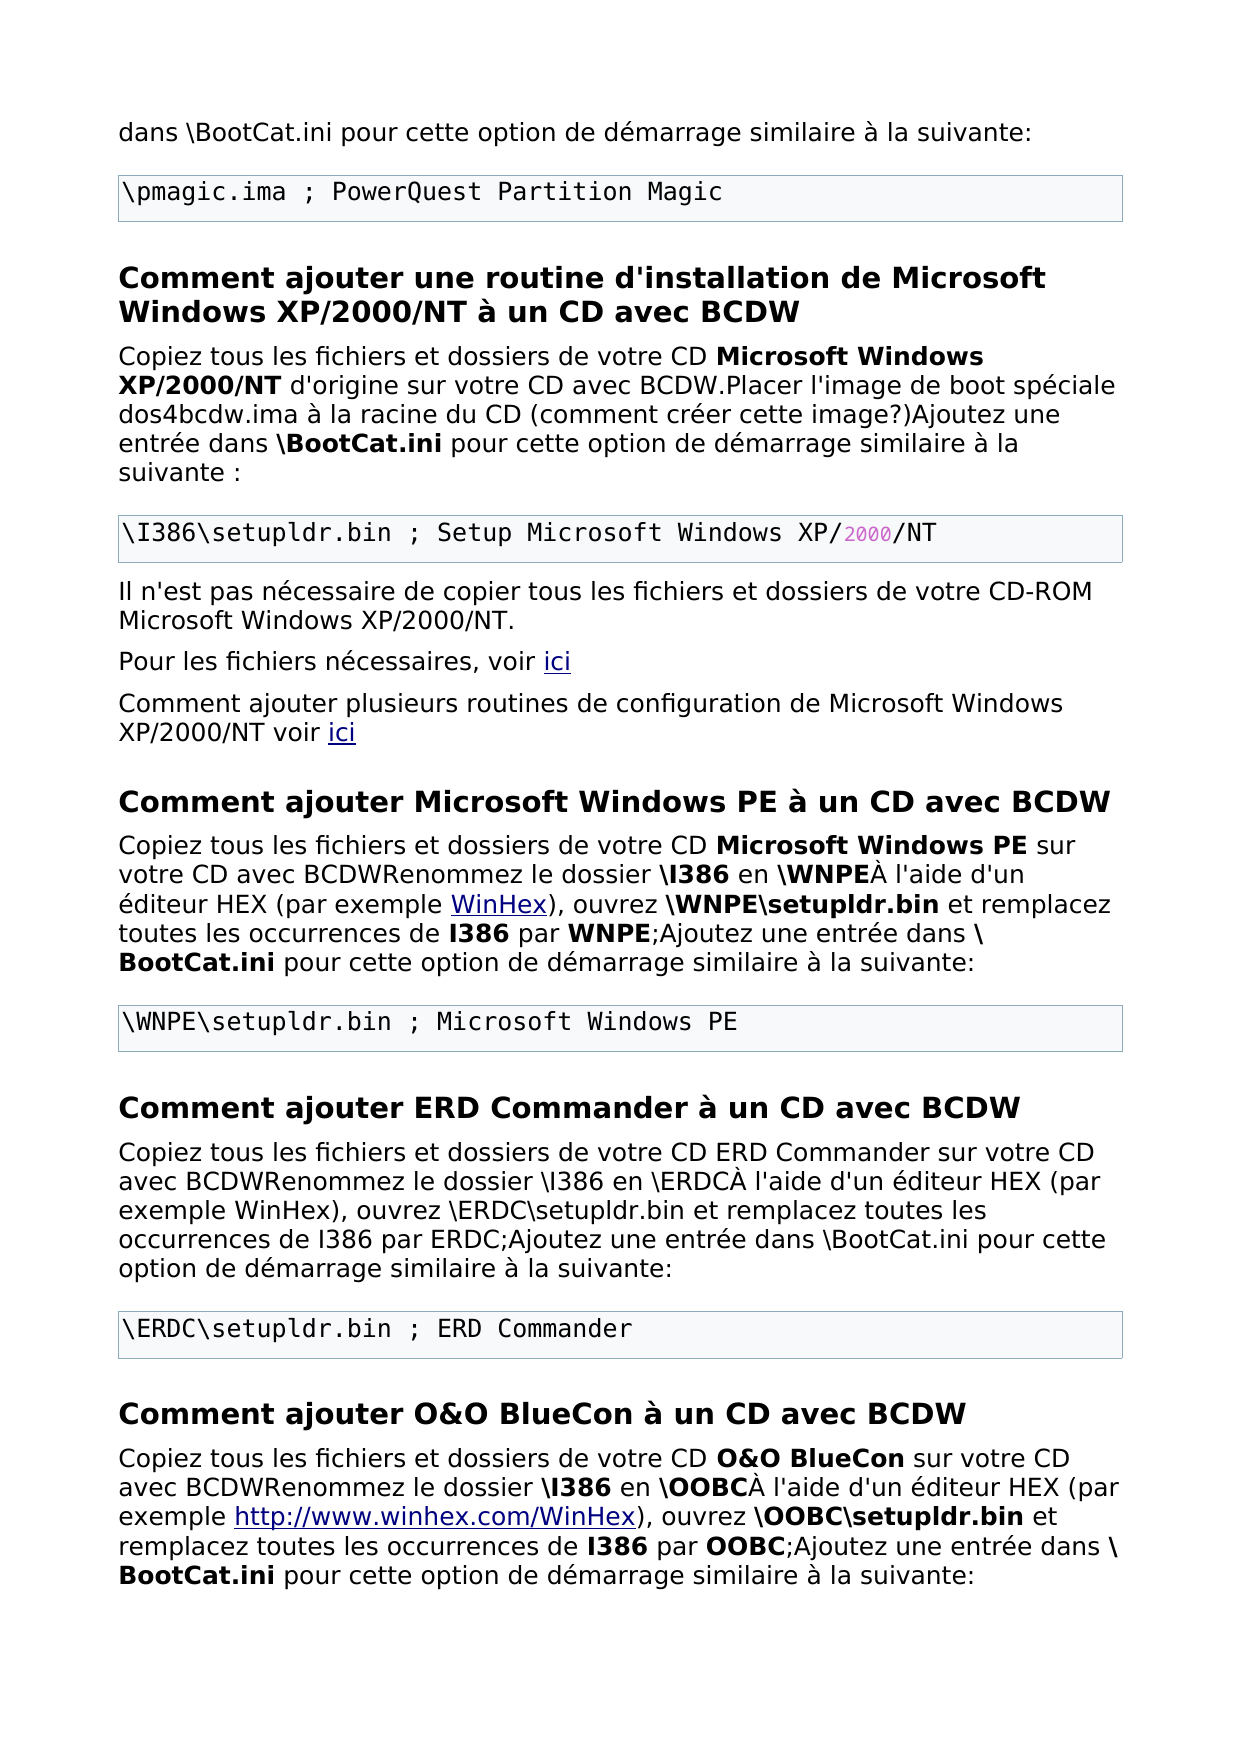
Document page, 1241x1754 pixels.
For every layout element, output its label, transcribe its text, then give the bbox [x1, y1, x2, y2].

table_header \I386\setupldr.bin ; Setup Microsoft Windows XP/2000/NT [119, 516, 1122, 562]
text Copiez tous les fichiers et dossiers de votre CD O&O BlueCon sur votre CD avec BCDWRenommez le dossier \I386 en \OOBCÀ l'aide d'un éditeur HEX (par exemple http://www.winhex.com/WinHex), ouvrez \OOBC\setupldr.bin et remplacez toutes les occurrences de I386 par OOBC;Ajoutez une entrée dans \BootCat.ini pour cette option de démarrage similaire à la suivante: [118, 1444, 1122, 1590]
text Comment ajouter plusieurs routines de configuration de Microsoft Windows XP/2000/NT voir ici [118, 689, 1122, 747]
table_header \WNPE\setupldr.bin ; Microsoft Windows PE [119, 1006, 1122, 1051]
text Il n'est pas nécessaire de copier tous les fichiers et dossiers de votre CD-ROM Microsoft Windows XP/2000/NT. [118, 577, 1122, 635]
text Copiez tous les fichiers et dossiers de votre CD Microsoft Windows XP/2000/NT d'origine sur votre CD avec BCDW.Placer l'image de boot spéciale dos4bcdw.ima à la racine du CD (comment créer cette image?)Ajoutez une entrée dans \BootCat.ini pour cette option de démarrage similaire à la suivante : [118, 342, 1122, 488]
text Copiez tous les fichiers et dossiers de votre CD Microsoft Windows PE sur votre CD avec BCDWRenommez le dossier \I386 en \WNPEÀ l'aide d'un éditeur HEX (par exemple WinHex), ouvrez \WNPE\setupldr.bin et remplacez toutes les occurrences de I386 par WNPE;Ajoutez une entrée dans \BootCat.ini pour cette option de démarrage similaire à la suivante: [118, 831, 1122, 977]
table_header \pmagic.ima ; PowerQuest Partition Magic [119, 176, 1122, 221]
subtitle Comment ajouter O&O BlueCon à un CD avec BCDW [118, 1398, 1122, 1432]
subtitle Comment ajouter ERD Commander à un CD avec BCDW [118, 1091, 1122, 1125]
subtitle Comment ajouter une routine d'installation de Microsoft Windows XP/2000/NT à un CD avec BCDW [118, 261, 1122, 329]
table_header \ERDC\setupldr.bin ; ERD Commander [119, 1312, 1122, 1358]
text Pour les fichiers nécessaires, voir ici [118, 647, 1122, 677]
subtitle Comment ajouter Microsoft Windows PE à un CD avec BCDW [118, 785, 1122, 819]
text dans \BootCat.ini pour cette option de démarrage similaire à la suivante: [118, 118, 1122, 147]
text Copiez tous les fichiers et dossiers de votre CD ERD Commander sur votre CD avec BCDWRenommez le dossier \I386 en \ERDCÀ l'aide d'un éditeur HEX (par exemple WinHex), ouvrez \ERDC\setupldr.bin et remplacez toutes les occurrences de I386 par ERDC;Ajoutez une entrée dans \BootCat.ini pour cette option de démarrage similaire à la suivante: [118, 1138, 1122, 1284]
